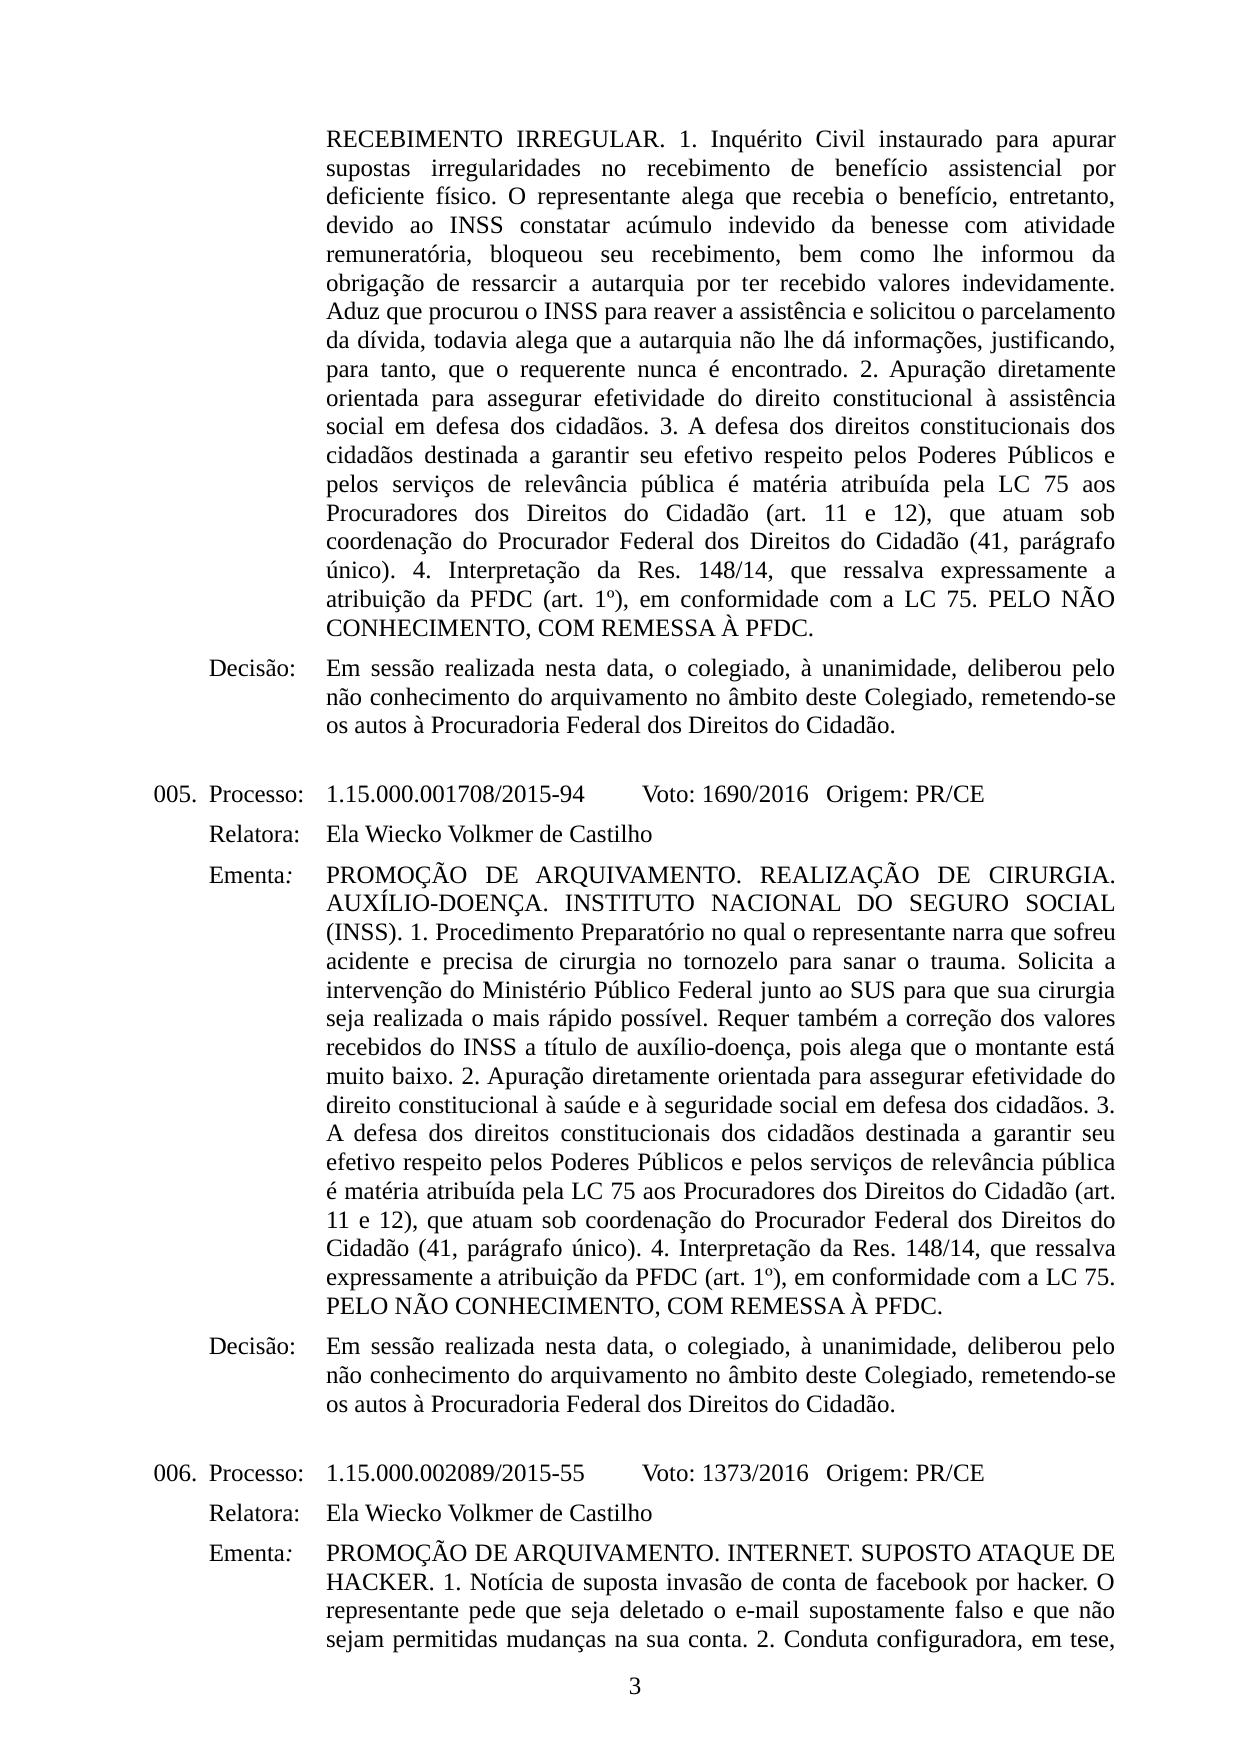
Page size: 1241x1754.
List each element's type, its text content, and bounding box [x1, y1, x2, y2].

table_header Origem: PR/CE [820, 1452, 1122, 1492]
table_header Processo: [203, 1452, 320, 1492]
table_cell RECEBIMENTO IRREGULAR. 1. Inquérito Civil instaurado para apurar supostas irregularidades no recebimento de benefício assistencial por deficiente físico. O representante alega que recebia o benefício, entretanto, devido ao INSS constatar acúmulo indevido da benesse com atividade remuneratória, bloqueou seu recebimento, bem como lhe informou da obrigação de ressarcir a autarquia por ter recebido valores indevidamente. Aduz que procurou o INSS para reaver a assistência e solicitou o parcelamento da dívida, todavia alega que a autarquia não lhe dá informações, justificando, para tanto, que o requerente nunca é encontrado. 2. Apuração diretamente orientada para assegurar efetividade do direito constitucional à assistência social em defesa dos cidadãos. 3. A defesa dos direitos constitucionais dos cidadãos destinada a garantir seu efetivo respeito pelos Poderes Públicos e pelos serviços de relevância pública é matéria atribuída pela LC 75 aos Procuradores dos Direitos do Cidadão (art. 11 e 12), que atuam sob coordenação do Procurador Federal dos Direitos do Cidadão (41, parágrafo único). 4. Interpretação da Res. 148/14, que ressalva expressamente a atribuição da PFDC (art. 1º), em conformidade com a LC 75. PELO NÃO CONHECIMENTO, COM REMESSA À PFDC. [320, 118, 1122, 647]
table_cell [148, 814, 203, 854]
table_cell [148, 1532, 203, 1659]
table_cell Relatora: [203, 1492, 320, 1532]
table_cell PROMOÇÃO DE ARQUIVAMENTO. REALIZAÇÃO DE CIRURGIA. AUXÍLIO-DOENÇA. INSTITUTO NACIONAL DO SEGURO SOCIAL (INSS). 1. Procedimento Preparatório no qual o representante narra que sofreu acidente e precisa de cirurgia no tornozelo para sanar o trauma. Solicita a intervenção do Ministério Público Federal junto ao SUS para que sua cirurgia seja realizada o mais rápido possível. Requer também a correção dos valores recebidos do INSS a título de auxílio-doença, pois alega que o montante está muito baixo. 2. Apuração diretamente orientada para assegurar efetividade do direito constitucional à saúde e à seguridade social em defesa dos cidadãos. 3. A defesa dos direitos constitucionais dos cidadãos destinada a garantir seu efetivo respeito pelos Poderes Públicos e pelos serviços de relevância pública é matéria atribuída pela LC 75 aos Procuradores dos Direitos do Cidadão (art. 11 e 12), que atuam sob coordenação do Procurador Federal dos Direitos do Cidadão (41, parágrafo único). 4. Interpretação da Res. 148/14, que ressalva expressamente a atribuição da PFDC (art. 1º), em conformidade com a LC 75. PELO NÃO CONHECIMENTO, COM REMESSA À PFDC. [320, 854, 1122, 1325]
table_cell [203, 118, 320, 647]
table_header 1.15.000.002089/2015-55 [320, 1452, 636, 1492]
table_cell Decisão: [203, 647, 320, 745]
table_cell Decisão: [203, 1325, 320, 1423]
table_header 1.15.000.001708/2015-94 [320, 774, 636, 814]
table_cell [148, 647, 203, 745]
table_cell [148, 118, 203, 647]
table_cell PROMOÇÃO DE ARQUIVAMENTO. INTERNET. SUPOSTO ATAQUE DE HACKER. 1. Notícia de suposta invasão de conta de facebook por hacker. O representante pede que seja deletado o e-mail supostamente falso e que não sejam permitidas mudanças na sua conta. 2. Conduta configuradora, em tese, [320, 1532, 1122, 1659]
table_cell Em sessão realizada nesta data, o colegiado, à unanimidade, deliberou pelo não conhecimento do arquivamento no âmbito deste Colegiado, remetendo-se os autos à Procuradoria Federal dos Direitos do Cidadão. [320, 1325, 1122, 1423]
table_header 005. [148, 774, 203, 814]
table_cell Ela Wiecko Volkmer de Castilho [320, 814, 1122, 854]
table_cell Em sessão realizada nesta data, o colegiado, à unanimidade, deliberou pelo não conhecimento do arquivamento no âmbito deste Colegiado, remetendo-se os autos à Procuradoria Federal dos Direitos do Cidadão. [320, 647, 1122, 745]
table_cell Ementa: [203, 1532, 320, 1659]
table_header Voto: 1690/2016 [636, 774, 820, 814]
table_cell [148, 1492, 203, 1532]
table_cell Relatora: [203, 814, 320, 854]
table_header Origem: PR/CE [820, 774, 1122, 814]
table_header Voto: 1373/2016 [636, 1452, 820, 1492]
table_cell [148, 1325, 203, 1423]
table_header Processo: [203, 774, 320, 814]
table_cell Ementa: [203, 854, 320, 1325]
table_header 006. [148, 1452, 203, 1492]
table_cell [148, 854, 203, 1325]
table_cell Ela Wiecko Volkmer de Castilho [320, 1492, 1122, 1532]
